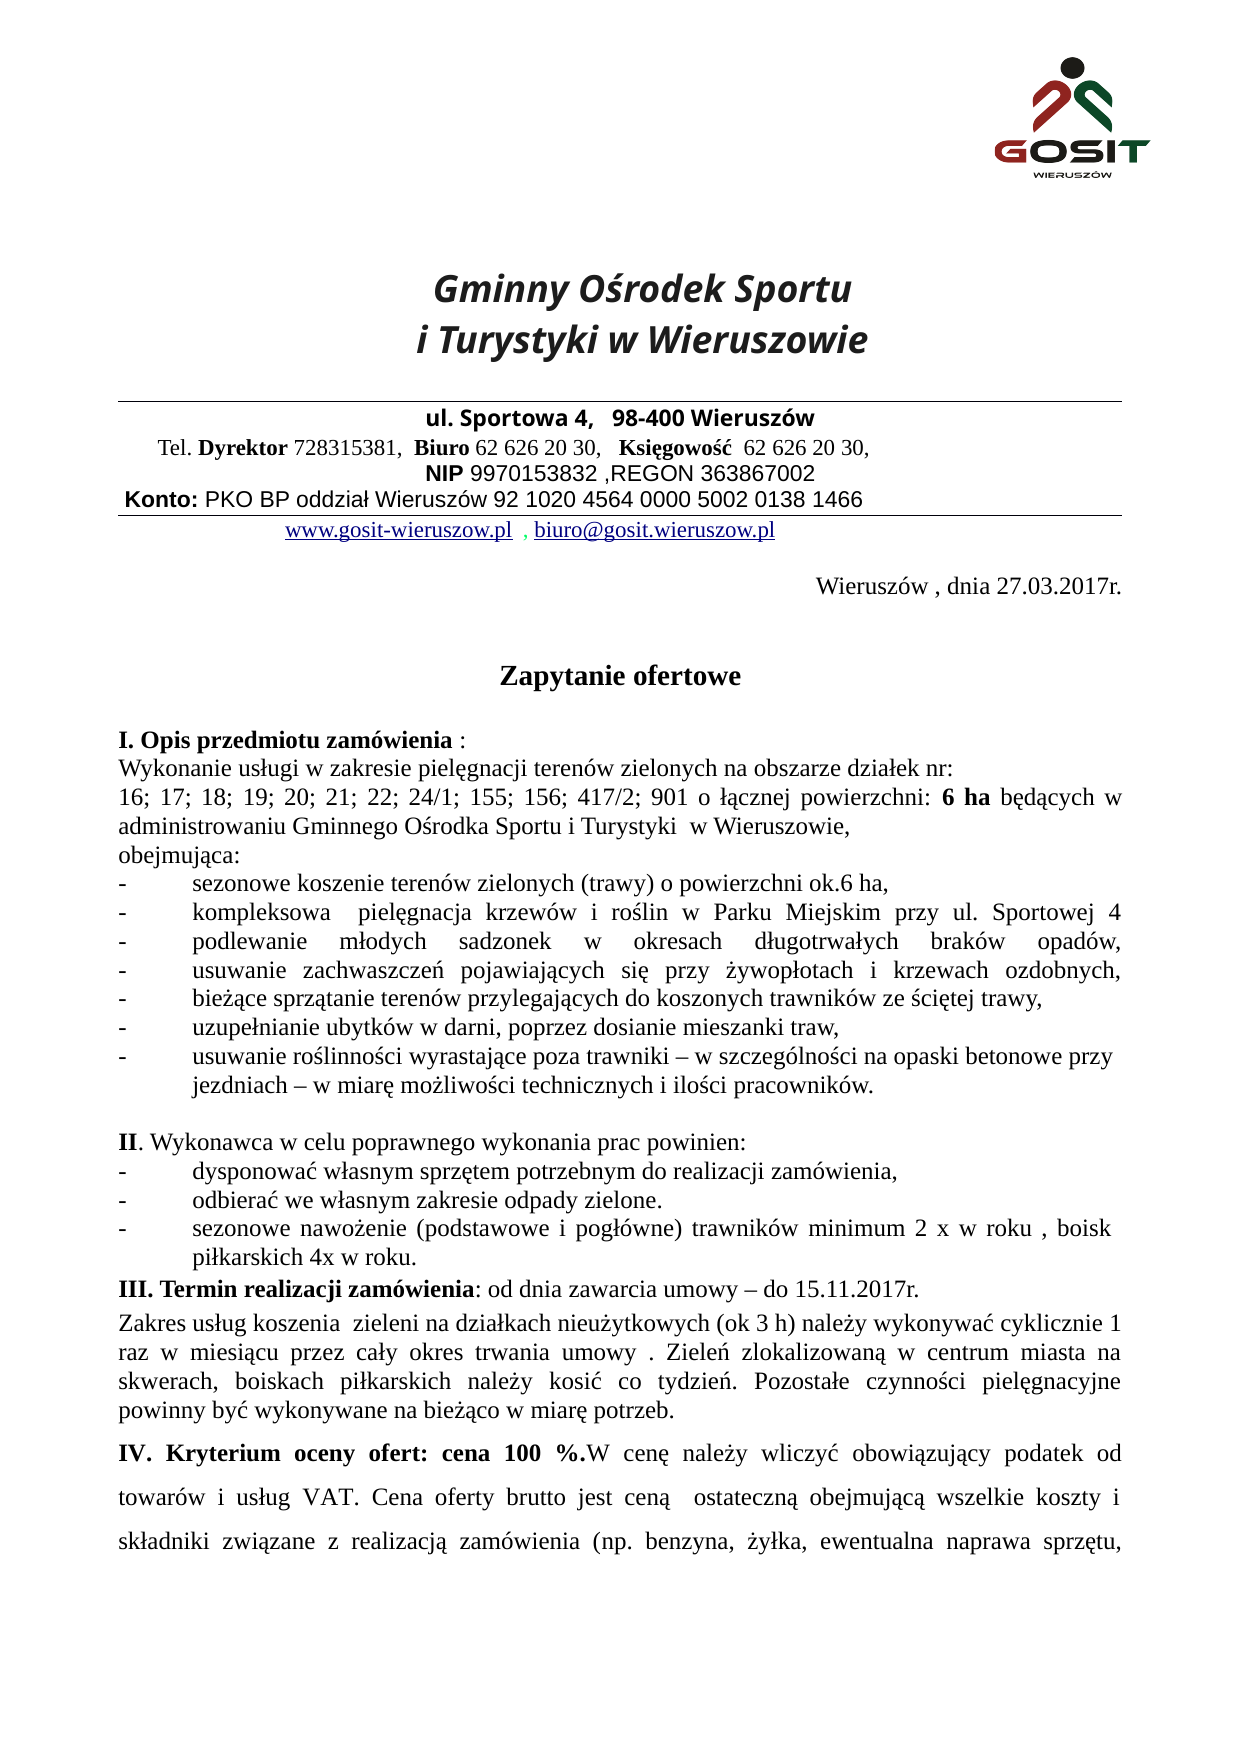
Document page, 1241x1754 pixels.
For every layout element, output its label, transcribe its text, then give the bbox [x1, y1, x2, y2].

list Wykonanie usługi w zakresie pielęgnacji terenów zielonych na obszarze działek nr: [118, 753, 1122, 782]
text Tel. Dyrektor 728315381, Biuro 62 626 20 30, Księgowość 62 626 20 30, [118, 433, 1122, 460]
list - uzupełnianie ubytków w darni, poprzez dosianie mieszanki traw, - usuwanie roślinności wyrastające poza trawniki – w szczególności na opaski betonowe przy jezdniach – w miarę możliwości technicznych i ilości pracowników. [118, 1012, 1122, 1098]
text Zakres usług koszenia zieleni na działkach nieużytkowych (ok 3 h) należy wykonywać cyklicznie 1 raz w miesiącu przez cały okres trwania umowy . Zieleń zlokalizowaną w centrum miasta na skwerach, boiskach piłkarskich należy kosić co tydzień. Pozostałe czynności pielęgnacyjne powinny być wykonywane na bieżąco w miarę potrzeb. [118, 1308, 1122, 1423]
text www.gosit-wieruszow.pl , biuro@gosit.wieruszow.pl [118, 516, 1122, 543]
text Gminny Ośrodek Sportu [118, 262, 1122, 313]
text Zapytanie ofertowe [118, 658, 1122, 691]
list II. Wykonawca w celu poprawnego wykonania prac powinien: [118, 1127, 1122, 1156]
list - dysponować własnym sprzętem potrzebnym do realizacji zamówienia, [118, 1156, 1122, 1185]
text NIP 9970153832 ,REGON 363867002 [118, 460, 1122, 486]
list - odbierać we własnym zakresie odpady zielone. [118, 1185, 1122, 1213]
list I. Opis przedmiotu zamówienia : [118, 725, 1122, 753]
text IV. Kryterium oceny ofert: cena 100 %.W cenę należy wliczyć obowiązujący podatek od towarów i usług VAT. Cena oferty brutto jest ceną ostateczną obejmującą wszelkie koszty i składniki związane z realizacją zamówienia (np. benzyna, żyłka, ewentualna naprawa sprzętu, [118, 1426, 1122, 1558]
picture [994, 57, 1151, 178]
list obejmująca: - sezonowe koszenie terenów zielonych (trawy) o powierzchni ok.6 ha, [118, 840, 1122, 897]
list 16; 17; 18; 19; 20; 21; 22; 24/1; 155; 156; 417/2; 901 o łącznej powierzchni: 6 ha będących w administrowaniu Gminnego Ośrodka Sportu i Turystyki w Wieruszowie, [118, 782, 1122, 840]
list - kompleksowa pielęgnacja krzewów i roślin w Parku Miejskim przy ul. Sportowej 4 - podlewanie młodych sadzonek w okresach długotrwałych braków opadów, - usuwanie zachwaszczeń pojawiających się przy żywopłotach i krzewach ozdobnych, - bieżące sprzątanie terenów przylegających do koszonych trawników ze ściętej trawy, [118, 897, 1122, 1012]
text ul. Sportowa 4, 98-400 Wieruszów [118, 402, 1122, 433]
text III. Termin realizacji zamówienia: od dnia zawarcia umowy – do 15.11.2017r. [118, 1274, 1122, 1303]
text i Turystyki w Wieruszowie [118, 313, 1122, 364]
list - sezonowe nawożenie (podstawowe i pogłówne) trawników minimum 2 x w roku , boisk piłkarskich 4x w roku. [118, 1213, 1122, 1271]
text Konto: PKO BP oddział Wieruszów 92 1020 4564 0000 5002 0138 1466 [118, 486, 1122, 515]
text Wieruszów , dnia 27.03.2017r. [118, 571, 1122, 600]
